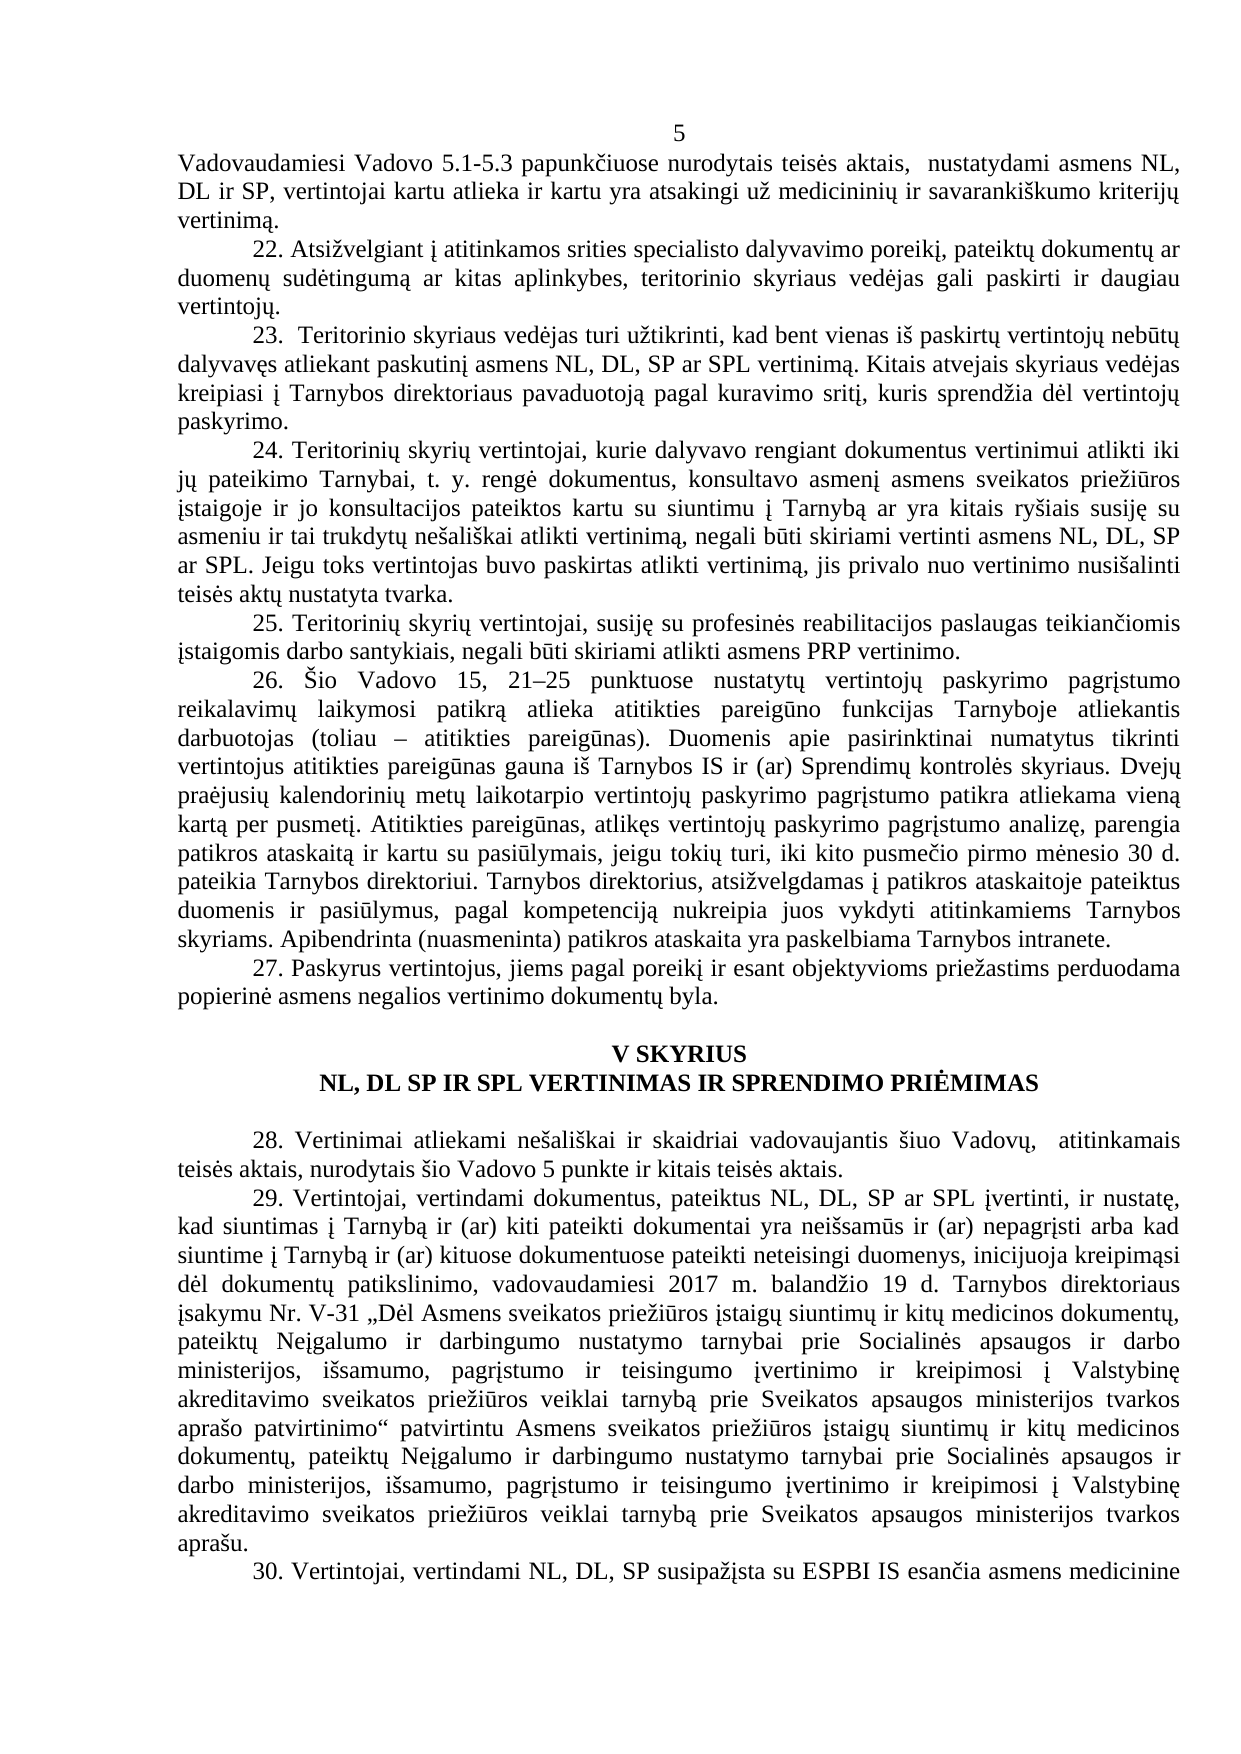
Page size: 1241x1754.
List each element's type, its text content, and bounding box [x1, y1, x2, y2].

text 29. Vertintojai, vertindami dokumentus, pateiktus NL, DL, SP ar SPL įvertinti, ir nustatę, kad siuntimas į Tarnybą ir (ar) kiti pateikti dokumentai yra neišsamūs ir (ar) nepagrįsti arba kad siuntime į Tarnybą ir (ar) kituose dokumentuose pateikti neteisingi duomenys, inicijuoja kreipimąsi dėl dokumentų patikslinimo, vadovaudamiesi 2017 m. balandžio 19 d. Tarnybos direktoriaus įsakymu Nr. V-31 „Dėl Asmens sveikatos priežiūros įstaigų siuntimų ir kitų medicinos dokumentų, pateiktų Neįgalumo ir darbingumo nustatymo tarnybai prie Socialinės apsaugos ir darbo ministerijos, išsamumo, pagrįstumo ir teisingumo įvertinimo ir kreipimosi į Valstybinę akreditavimo sveikatos priežiūros veiklai tarnybą prie Sveikatos apsaugos ministerijos tvarkos aprašo patvirtinimo“ patvirtintu Asmens sveikatos priežiūros įstaigų siuntimų ir kitų medicinos dokumentų, pateiktų Neįgalumo ir darbingumo nustatymo tarnybai prie Socialinės apsaugos ir darbo ministerijos, išsamumo, pagrįstumo ir teisingumo įvertinimo ir kreipimosi į Valstybinę akreditavimo sveikatos priežiūros veiklai tarnybą prie Sveikatos apsaugos ministerijos tvarkos aprašu. [177, 1183, 1181, 1556]
text NL, DL SP IR SPL VERTINIMAS IR SPRENDIMO PRIĖMIMAS [177, 1068, 1181, 1096]
text 25. Teritorinių skyrių vertintojai, susiję su profesinės reabilitacijos paslaugas teikiančiomis įstaigomis darbo santykiais, negali būti skiriami atlikti asmens PRP vertinimo. [177, 608, 1181, 665]
text 28. Vertinimai atliekami nešališkai ir skaidriai vadovaujantis šiuo Vadovų, atitinkamais teisės aktais, nurodytais šio Vadovo 5 punkte ir kitais teisės aktais. [177, 1125, 1181, 1183]
text 30. Vertintojai, vertindami NL, DL, SP susipažįsta su ESPBI IS esančia asmens medicinine [177, 1556, 1181, 1585]
text 23. Teritorinio skyriaus vedėjas turi užtikrinti, kad bent vienas iš paskirtų vertintojų nebūtų dalyvavęs atliekant paskutinį asmens NL, DL, SP ar SPL vertinimą. Kitais atvejais skyriaus vedėjas kreipiasi į Tarnybos direktoriaus pavaduotoją pagal kuravimo sritį, kuris sprendžia dėl vertintojų paskyrimo. [177, 320, 1181, 435]
text Vadovaudamiesi Vadovo 5.1-5.3 papunkčiuose nurodytais teisės aktais, nustatydami asmens NL, DL ir SP, vertintojai kartu atlieka ir kartu yra atsakingi už medicininių ir savarankiškumo kriterijų vertinimą. [177, 148, 1181, 234]
text V SKYRIUS [177, 1039, 1181, 1068]
text 22. Atsižvelgiant į atitinkamos srities specialisto dalyvavimo poreikį, pateiktų dokumentų ar duomenų sudėtingumą ar kitas aplinkybes, teritorinio skyriaus vedėjas gali paskirti ir daugiau vertintojų. [177, 234, 1181, 320]
text 26. Šio Vadovo 15, 21–25 punktuose nustatytų vertintojų paskyrimo pagrįstumo reikalavimų laikymosi patikrą atlieka atitikties pareigūno funkcijas Tarnyboje atliekantis darbuotojas (toliau – atitikties pareigūnas). Duomenis apie pasirinktinai numatytus tikrinti vertintojus atitikties pareigūnas gauna iš Tarnybos IS ir (ar) Sprendimų kontrolės skyriaus. Dvejų praėjusių kalendorinių metų laikotarpio vertintojų paskyrimo pagrįstumo patikra atliekama vieną kartą per pusmetį. Atitikties pareigūnas, atlikęs vertintojų paskyrimo pagrįstumo analizę, parengia patikros ataskaitą ir kartu su pasiūlymais, jeigu tokių turi, iki kito pusmečio pirmo mėnesio 30 d. pateikia Tarnybos direktoriui. Tarnybos direktorius, atsižvelgdamas į patikros ataskaitoje pateiktus duomenis ir pasiūlymus, pagal kompetenciją nukreipia juos vykdyti atitinkamiems Tarnybos skyriams. Apibendrinta (nuasmeninta) patikros ataskaita yra paskelbiama Tarnybos intranete. [177, 665, 1181, 953]
text 27. Paskyrus vertintojus, jiems pagal poreikį ir esant objektyvioms priežastims perduodama popierinė asmens negalios vertinimo dokumentų byla. [177, 953, 1181, 1010]
text 24. Teritorinių skyrių vertintojai, kurie dalyvavo rengiant dokumentus vertinimui atlikti iki jų pateikimo Tarnybai, t. y. rengė dokumentus, konsultavo asmenį asmens sveikatos priežiūros įstaigoje ir jo konsultacijos pateiktos kartu su siuntimu į Tarnybą ar yra kitais ryšiais susiję su asmeniu ir tai trukdytų nešališkai atlikti vertinimą, negali būti skiriami vertinti asmens NL, DL, SP ar SPL. Jeigu toks vertintojas buvo paskirtas atlikti vertinimą, jis privalo nuo vertinimo nusišalinti teisės aktų nustatyta tvarka. [177, 435, 1181, 608]
